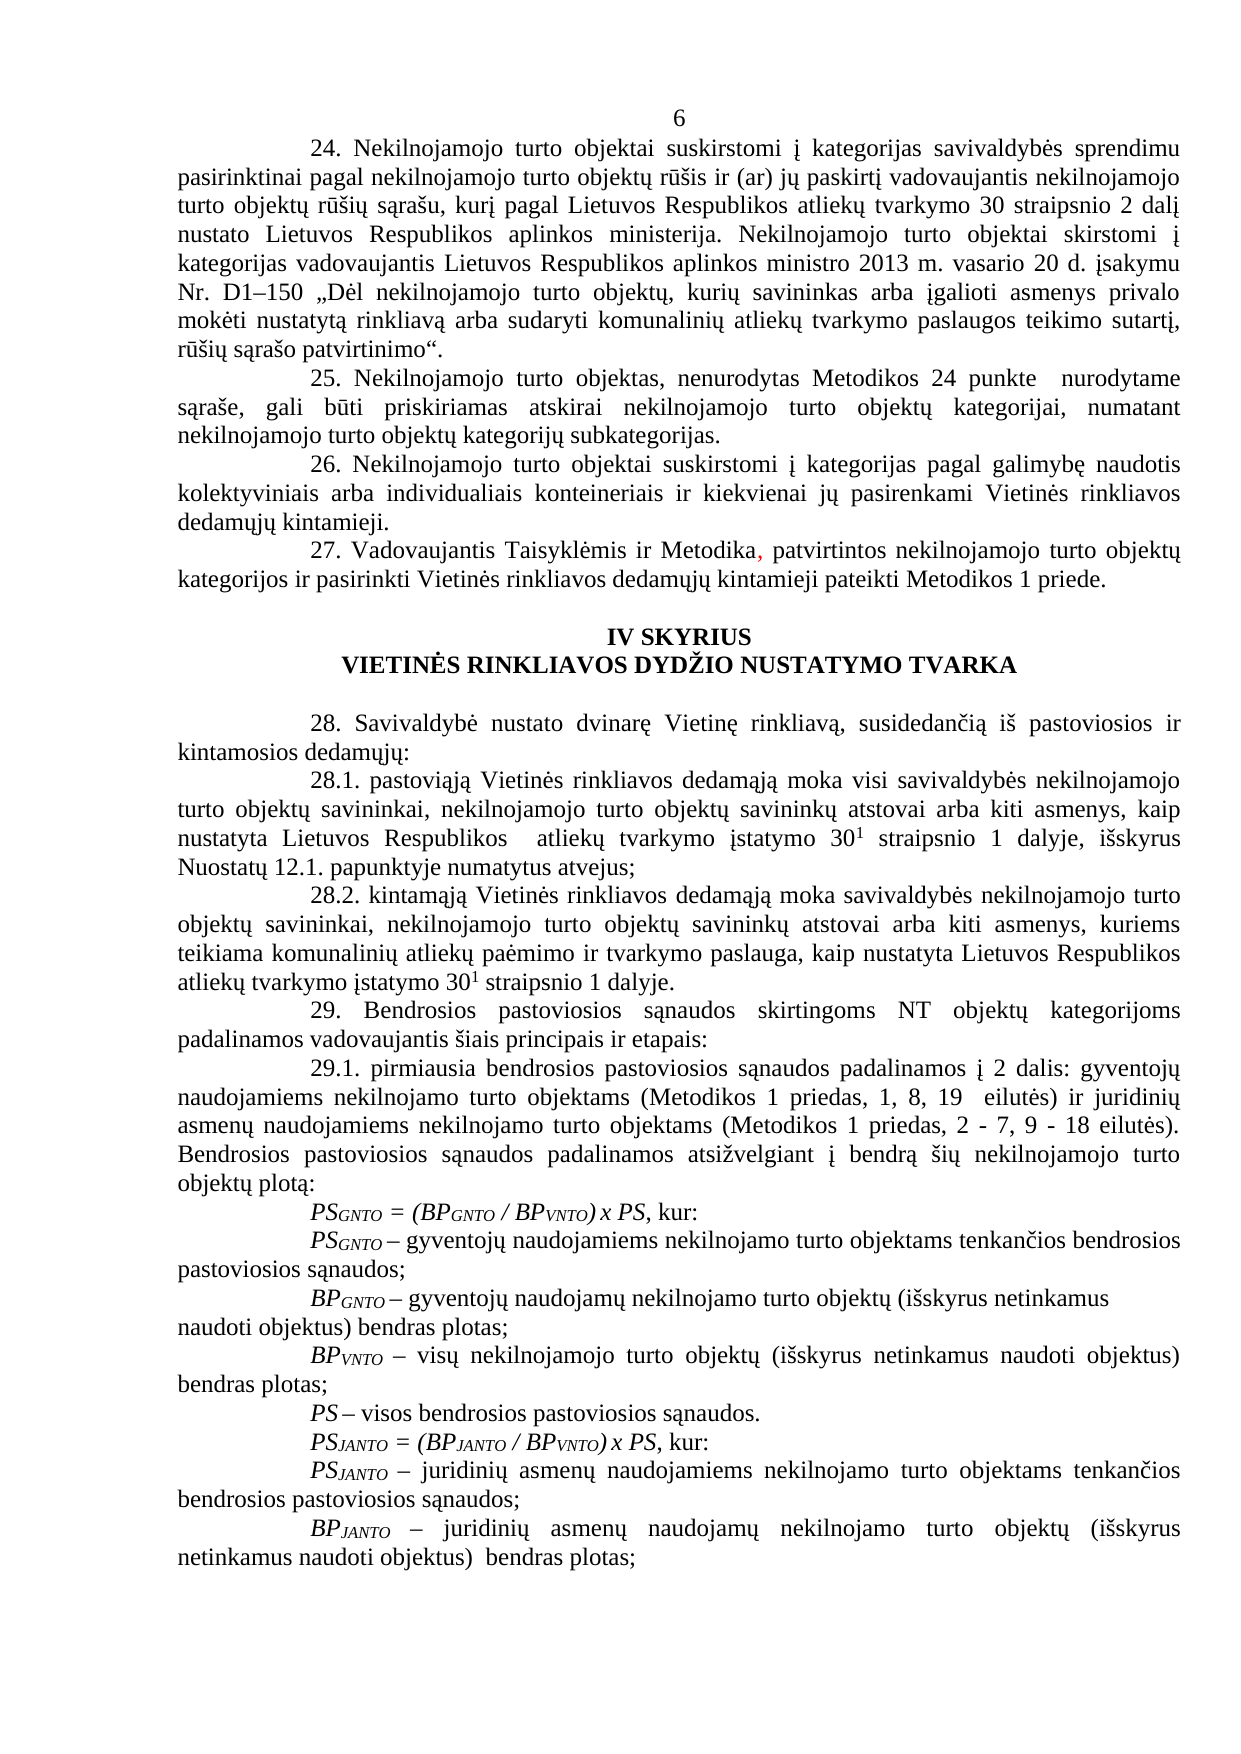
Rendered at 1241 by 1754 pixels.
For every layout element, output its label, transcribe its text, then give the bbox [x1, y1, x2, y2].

text BPVNTO – visų nekilnojamojo turto objektų (išskyrus netinkamus naudoti objektus) bendras plotas; [177, 1340, 1181, 1398]
text PSGNTO = (BPGNTO / BPVNTO) x PS, kur: [177, 1197, 1181, 1225]
text VIETINĖS RINKLIAVOS DYDŽIO NUSTATYMO TVARKA [177, 650, 1181, 679]
text 29. Bendrosios pastoviosios sąnaudos skirtingoms NT objektų kategorijoms padalinamos vadovaujantis šiais principais ir etapais: [177, 995, 1181, 1053]
text 24. Nekilnojamojo turto objektai suskirstomi į kategorijas savivaldybės sprendimu pasirinktinai pagal nekilnojamojo turto objektų rūšis ir (ar) jų paskirtį vadovaujantis nekilnojamojo turto objektų rūšių sąrašu, kurį pagal Lietuvos Respublikos atliekų tvarkymo 30 straipsnio 2 dalį nustato Lietuvos Respublikos aplinkos ministerija. Nekilnojamojo turto objektai skirstomi į kategorijas vadovaujantis Lietuvos Respublikos aplinkos ministro 2013 m. vasario 20 d. įsakymu Nr. D1–150 „Dėl nekilnojamojo turto objektų, kurių savininkas arba įgalioti asmenys privalo mokėti nustatytą rinkliavą arba sudaryti komunalinių atliekų tvarkymo paslaugos teikimo sutartį, rūšių sąrašo patvirtinimo“. [177, 133, 1181, 363]
text 28.2. kintamąją Vietinės rinkliavos dedamąją moka savivaldybės nekilnojamojo turto objektų savininkai, nekilnojamojo turto objektų savininkų atstovai arba kiti asmenys, kuriems teikiama komunalinių atliekų paėmimo ir tvarkymo paslauga, kaip nustatyta Lietuvos Respublikos atliekų tvarkymo įstatymo 301 straipsnio 1 dalyje. [177, 880, 1181, 995]
text 25. Nekilnojamojo turto objektas, nenurodytas Metodikos 24 punkte nurodytame sąraše, gali būti priskiriamas atskirai nekilnojamojo turto objektų kategorijai, numatant nekilnojamojo turto objektų kategorijų subkategorijas. [177, 363, 1181, 449]
text BPJANTO – juridinių asmenų naudojamų nekilnojamo turto objektų (išskyrus netinkamus naudoti objektus) bendras plotas; [177, 1513, 1181, 1570]
text 27. Vadovaujantis Taisyklėmis ir Metodika, patvirtintos nekilnojamojo turto objektų kategorijos ir pasirinkti Vietinės rinkliavos dedamųjų kintamieji pateikti Metodikos 1 priede. [177, 535, 1181, 593]
text IV SKYRIUS [177, 622, 1181, 650]
text 26. Nekilnojamojo turto objektai suskirstomi į kategorijas pagal galimybę naudotis kolektyviniais arba individualiais konteineriais ir kiekvienai jų pasirenkami Vietinės rinkliavos dedamųjų kintamieji. [177, 449, 1181, 535]
text 28.1. pastoviąją Vietinės rinkliavos dedamąją moka visi savivaldybės nekilnojamojo turto objektų savininkai, nekilnojamojo turto objektų savininkų atstovai arba kiti asmenys, kaip nustatyta Lietuvos Respublikos atliekų tvarkymo įstatymo 301 straipsnio 1 dalyje, išskyrus Nuostatų 12.1. papunktyje numatytus atvejus; [177, 765, 1181, 880]
text 29.1. pirmiausia bendrosios pastoviosios sąnaudos padalinamos į 2 dalis: gyventojų naudojamiems nekilnojamo turto objektams (Metodikos 1 priedas, 1, 8, 19 eilutės) ir juridinių asmenų naudojamiems nekilnojamo turto objektams (Metodikos 1 priedas, 2 - 7, 9 - 18 eilutės). Bendrosios pastoviosios sąnaudos padalinamos atsižvelgiant į bendrą šių nekilnojamojo turto objektų plotą: [177, 1053, 1181, 1197]
text 28. Savivaldybė nustato dvinarę Vietinę rinkliavą, susidedančią iš pastoviosios ir kintamosios dedamųjų: [177, 708, 1181, 765]
text PSJANTO = (BPJANTO / BPVNTO) x PS, kur: [177, 1427, 1181, 1455]
text BPGNTO – gyventojų naudojamų nekilnojamo turto objektų (išskyrus netinkamus naudoti objektus) bendras plotas; [177, 1283, 1181, 1340]
text PSJANTO – juridinių asmenų naudojamiems nekilnojamo turto objektams tenkančios bendrosios pastoviosios sąnaudos; [177, 1455, 1181, 1513]
text PSGNTO – gyventojų naudojamiems nekilnojamo turto objektams tenkančios bendrosios pastoviosios sąnaudos; [177, 1225, 1181, 1283]
text PS – visos bendrosios pastoviosios sąnaudos. [177, 1398, 1181, 1427]
